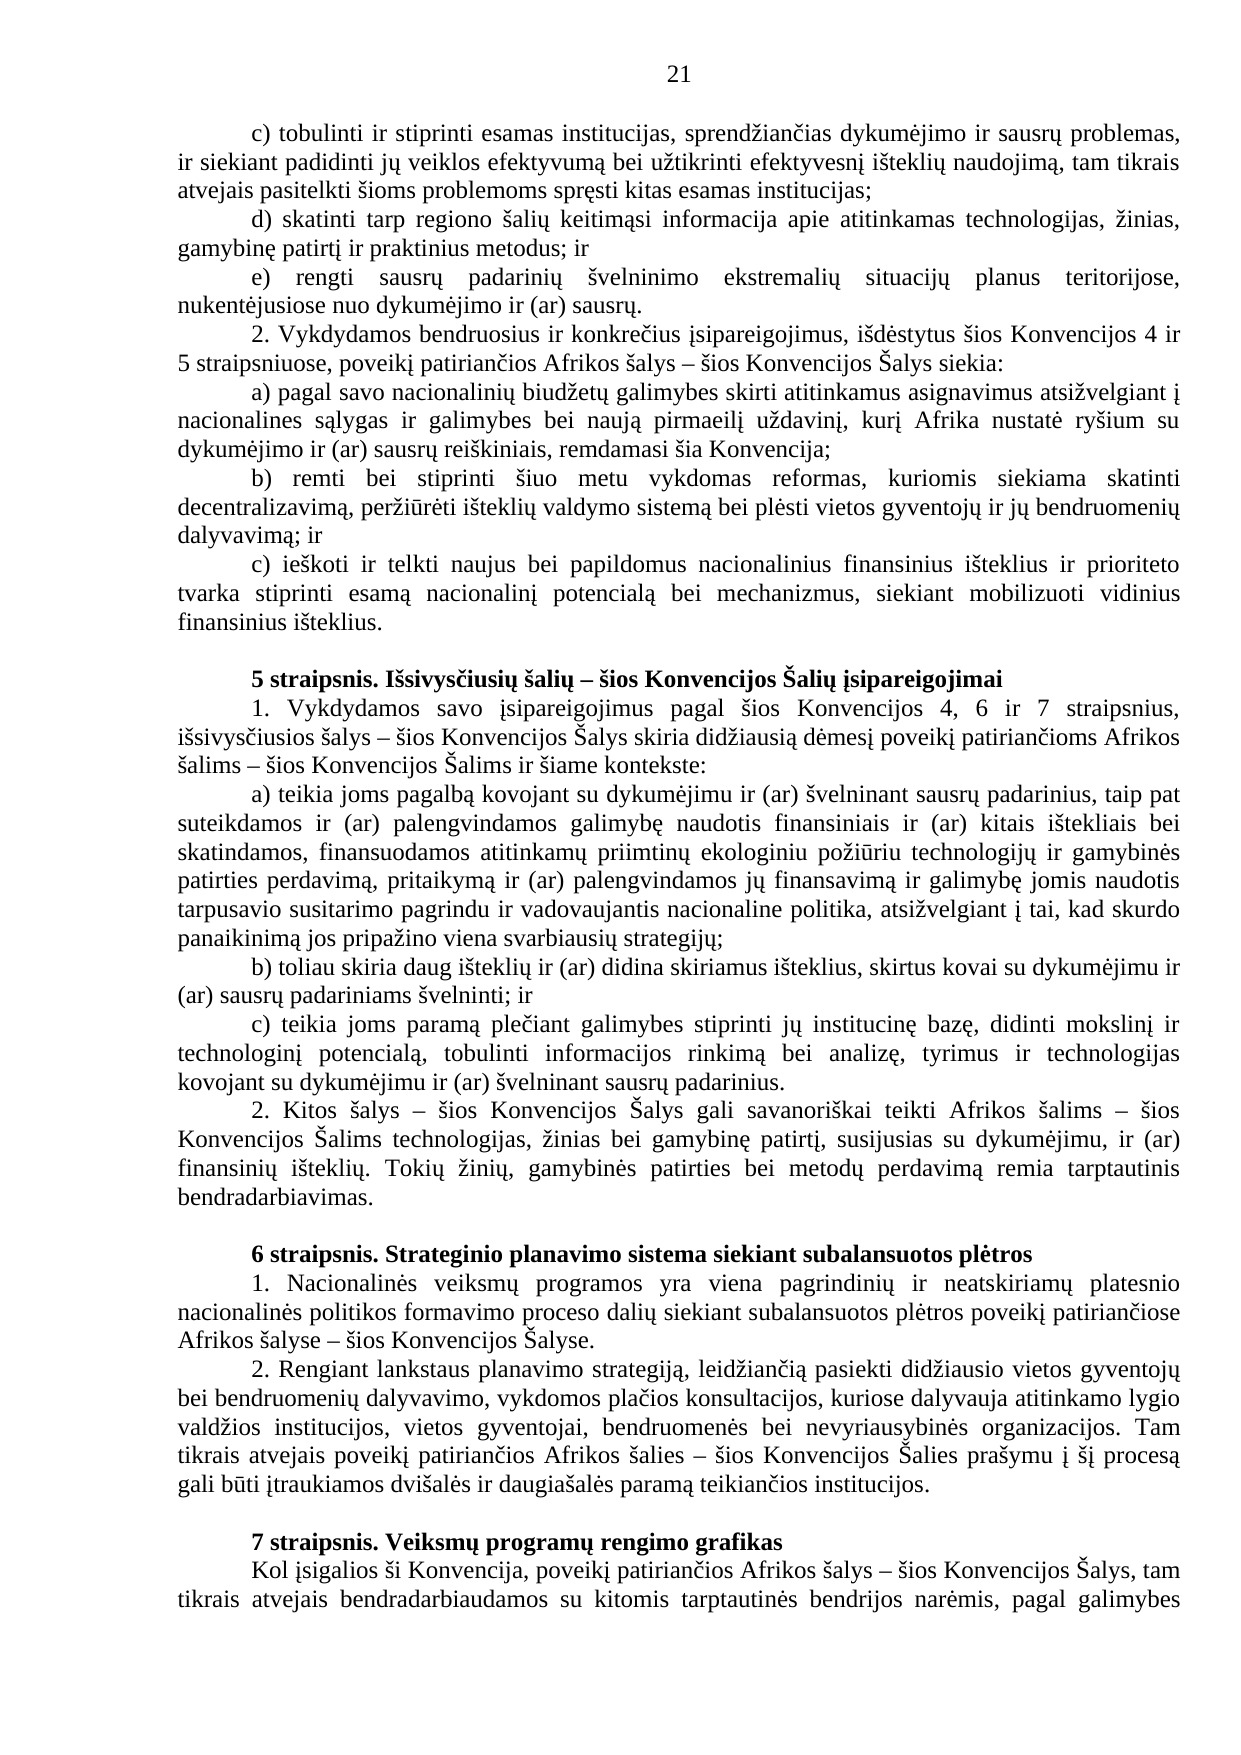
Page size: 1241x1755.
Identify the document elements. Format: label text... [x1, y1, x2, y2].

text 2. Kitos šalys – šios Konvencijos Šalys gali savanoriškai teikti Afrikos šalims – šios Konvencijos Šalims technologijas, žinias bei gamybinę patirtį, susijusias su dykumėjimu, ir (ar) finansinių išteklių. Tokių žinių, gamybinės patirties bei metodų perdavimą remia tarptautinis bendradarbiavimas. [177, 1096, 1181, 1211]
text Kol įsigalios ši Konvencija, poveikį patiriančios Afrikos šalys – šios Konvencijos Šalys, tam tikrais atvejais bendradarbiaudamos su kitomis tarptautinės bendrijos narėmis, pagal galimybes [177, 1556, 1181, 1613]
text 2. Vykdydamos bendruosius ir konkrečius įsipareigojimus, išdėstytus šios Konvencijos 4 ir 5 straipsniuose, poveikį patiriančios Afrikos šalys – šios Konvencijos Šalys siekia: [177, 319, 1181, 377]
text a) pagal savo nacionalinių biudžetų galimybes skirti atitinkamus asignavimus atsižvelgiant į nacionalines sąlygas ir galimybes bei naują pirmaeilį uždavinį, kurį Afrika nustatė ryšium su dykumėjimo ir (ar) sausrų reiškiniais, remdamasi šia Konvencija; [177, 377, 1181, 463]
text 1. Vykdydamos savo įsipareigojimus pagal šios Konvencijos 4, 6 ir 7 straipsnius, išsivysčiusios šalys – šios Konvencijos Šalys skiria didžiausią dėmesį poveikį patiriančioms Afrikos šalims – šios Konvencijos Šalims ir šiame kontekste: [177, 693, 1181, 779]
text 1. Nacionalinės veiksmų programos yra viena pagrindinių ir neatskiriamų platesnio nacionalinės politikos formavimo proceso dalių siekiant subalansuotos plėtros poveikį patiriančiose Afrikos šalyse – šios Konvencijos Šalyse. [177, 1268, 1181, 1354]
text 5 straipsnis. Išsivysčiusių šalių – šios Konvencijos Šalių įsipareigojimai [177, 664, 1181, 693]
text c) teikia joms paramą plečiant galimybes stiprinti jų institucinę bazę, didinti mokslinį ir technologinį potencialą, tobulinti informacijos rinkimą bei analizę, tyrimus ir technologijas kovojant su dykumėjimu ir (ar) švelninant sausrų padarinius. [177, 1009, 1181, 1096]
text 7 straipsnis. Veiksmų programų rengimo grafikas [177, 1527, 1181, 1556]
text a) teikia joms pagalbą kovojant su dykumėjimu ir (ar) švelninant sausrų padarinius, taip pat suteikdamos ir (ar) palengvindamos galimybę naudotis finansiniais ir (ar) kitais ištekliais bei skatindamos, finansuodamos atitinkamų priimtinų ekologiniu požiūriu technologijų ir gamybinės patirties perdavimą, pritaikymą ir (ar) palengvindamos jų finansavimą ir galimybę jomis naudotis tarpusavio susitarimo pagrindu ir vadovaujantis nacionaline politika, atsižvelgiant į tai, kad skurdo panaikinimą jos pripažino viena svarbiausių strategijų; [177, 779, 1181, 952]
text e) rengti sausrų padarinių švelninimo ekstremalių situacijų planus teritorijose, nukentėjusiose nuo dykumėjimo ir (ar) sausrų. [177, 262, 1181, 319]
text b) remti bei stiprinti šiuo metu vykdomas reformas, kuriomis siekiama skatinti decentralizavimą, peržiūrėti išteklių valdymo sistemą bei plėsti vietos gyventojų ir jų bendruomenių dalyvavimą; ir [177, 463, 1181, 549]
text 6 straipsnis. Strateginio planavimo sistema siekiant subalansuotos plėtros [177, 1239, 1181, 1268]
text b) toliau skiria daug išteklių ir (ar) didina skiriamus išteklius, skirtus kovai su dykumėjimu ir (ar) sausrų padariniams švelninti; ir [177, 952, 1181, 1009]
text d) skatinti tarp regiono šalių keitimąsi informacija apie atitinkamas technologijas, žinias, gamybinę patirtį ir praktinius metodus; ir [177, 204, 1181, 262]
text 2. Rengiant lankstaus planavimo strategiją, leidžiančią pasiekti didžiausio vietos gyventojų bei bendruomenių dalyvavimo, vykdomos plačios konsultacijos, kuriose dalyvauja atitinkamo lygio valdžios institucijos, vietos gyventojai, bendruomenės bei nevyriausybinės organizacijos. Tam tikrais atvejais poveikį patiriančios Afrikos šalies – šios Konvencijos Šalies prašymu į šį procesą gali būti įtraukiamos dvišalės ir daugiašalės paramą teikiančios institucijos. [177, 1354, 1181, 1498]
text c) tobulinti ir stiprinti esamas institucijas, sprendžiančias dykumėjimo ir sausrų problemas, ir siekiant padidinti jų veiklos efektyvumą bei užtikrinti efektyvesnį išteklių naudojimą, tam tikrais atvejais pasitelkti šioms problemoms spręsti kitas esamas institucijas; [177, 118, 1181, 204]
text c) ieškoti ir telkti naujus bei papildomus nacionalinius finansinius išteklius ir prioriteto tvarka stiprinti esamą nacionalinį potencialą bei mechanizmus, siekiant mobilizuoti vidinius finansinius išteklius. [177, 549, 1181, 636]
